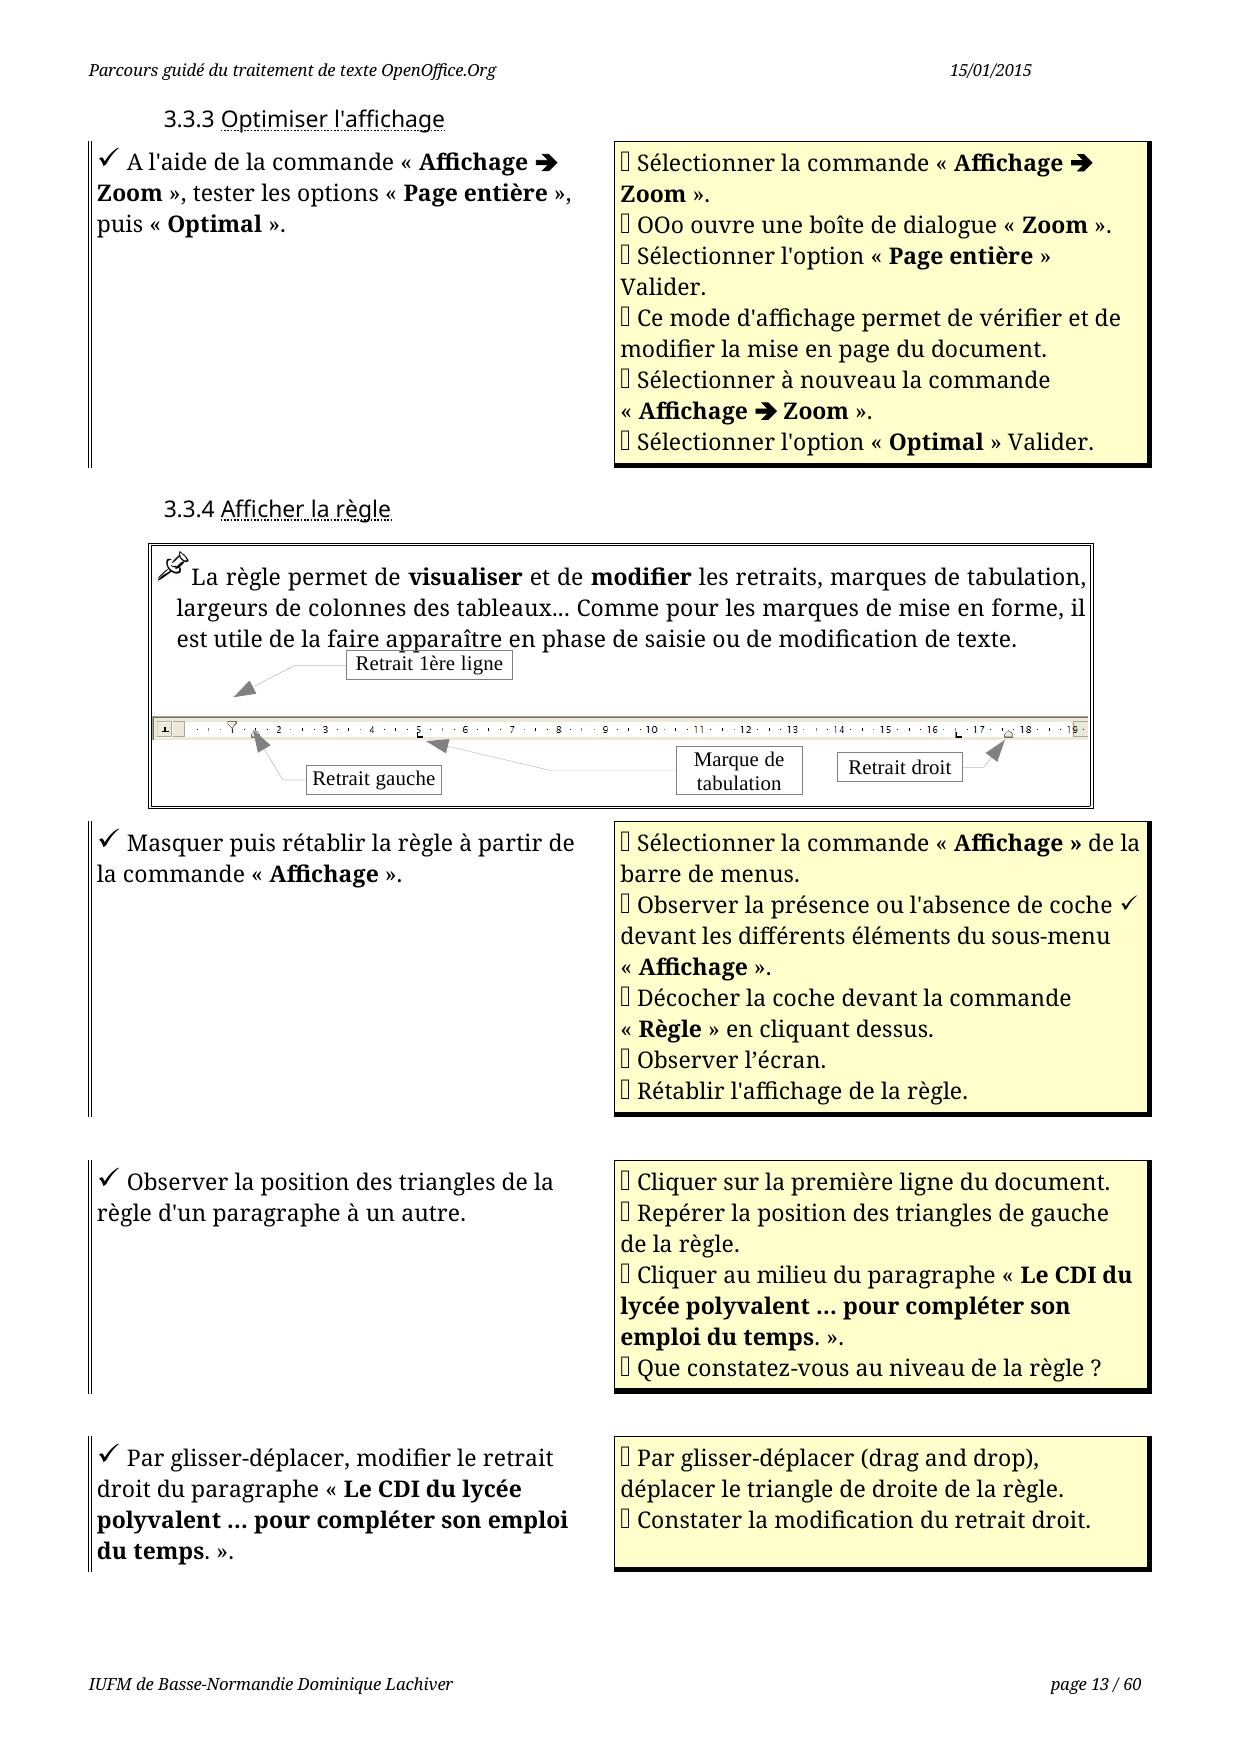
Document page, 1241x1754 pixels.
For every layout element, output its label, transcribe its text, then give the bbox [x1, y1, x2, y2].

table_cell [587, 1394, 614, 1436]
table_header  A l'aide de la commande « Affichage  Zoom », tester les options « Page entière », puis « Optimal ». [92, 141, 587, 468]
picture [152, 716, 1089, 740]
table_header  Sélectionner la commande « Affichage  Zoom ».  OOo ouvre une boîte de dialogue « Zoom ».  Sélectionner l'option « Page entière » Valider.  Ce mode d'affichage permet de vérifier et de modifier la mise en page du document.  Sélectionner à nouveau la commande « Affichage  Zoom ».  Sélectionner l'option « Optimal » Valider. [615, 142, 1147, 463]
table_cell [614, 1394, 1152, 1436]
table_header  Masquer puis rétablir la règle à partir de la commande « Affichage ». [92, 821, 587, 1117]
table_cell [587, 1117, 614, 1160]
table_cell  Observer la position des triangles de la règle d'un paragraphe à un autre. [92, 1160, 587, 1394]
table_header [587, 141, 614, 468]
subtitle Optimiser l'affichage [163, 103, 1152, 134]
table_cell [614, 1117, 1152, 1160]
table_cell [587, 1436, 614, 1572]
table_cell [89, 1117, 587, 1160]
table_cell  Par glisser-déplacer, modifier le retrait droit du paragraphe « Le CDI du lycée polyvalent ... pour compléter son emploi du temps. ». [92, 1436, 587, 1572]
table_header  Sélectionner la commande « Affichage » de la barre de menus.  Observer la présence ou l'absence de coche  devant les différents éléments du sous-menu « Affichage ».  Décocher la coche devant la commande « Règle » en cliquant dessus.  Observer l’écran.  Rétablir l'affichage de la règle. [615, 822, 1147, 1112]
table_cell  Cliquer sur la première ligne du document.  Repérer la position des triangles de gauche de la règle.  Cliquer au milieu du paragraphe « Le CDI du lycée polyvalent ... pour compléter son emploi du temps. ».  Que constatez-vous au niveau de la règle ? [615, 1161, 1147, 1388]
table_cell [89, 1394, 587, 1436]
subtitle Afficher la règle [163, 493, 1152, 524]
picture [153, 547, 192, 586]
table_cell  Par glisser-déplacer (drag and drop), déplacer le triangle de droite de la règle.  Constater la modification du retrait droit. [615, 1437, 1147, 1567]
text La règle permet de visualiser et de modifier les retraits, marques de tabulation, largeurs de colonnes des tableaux... Comme pour les marques de mise en forme, il est utile de la faire apparaître en phase de saisie ou de modification de texte. [152, 546, 1090, 716]
table_cell [587, 1160, 614, 1394]
table_header [587, 821, 614, 1117]
